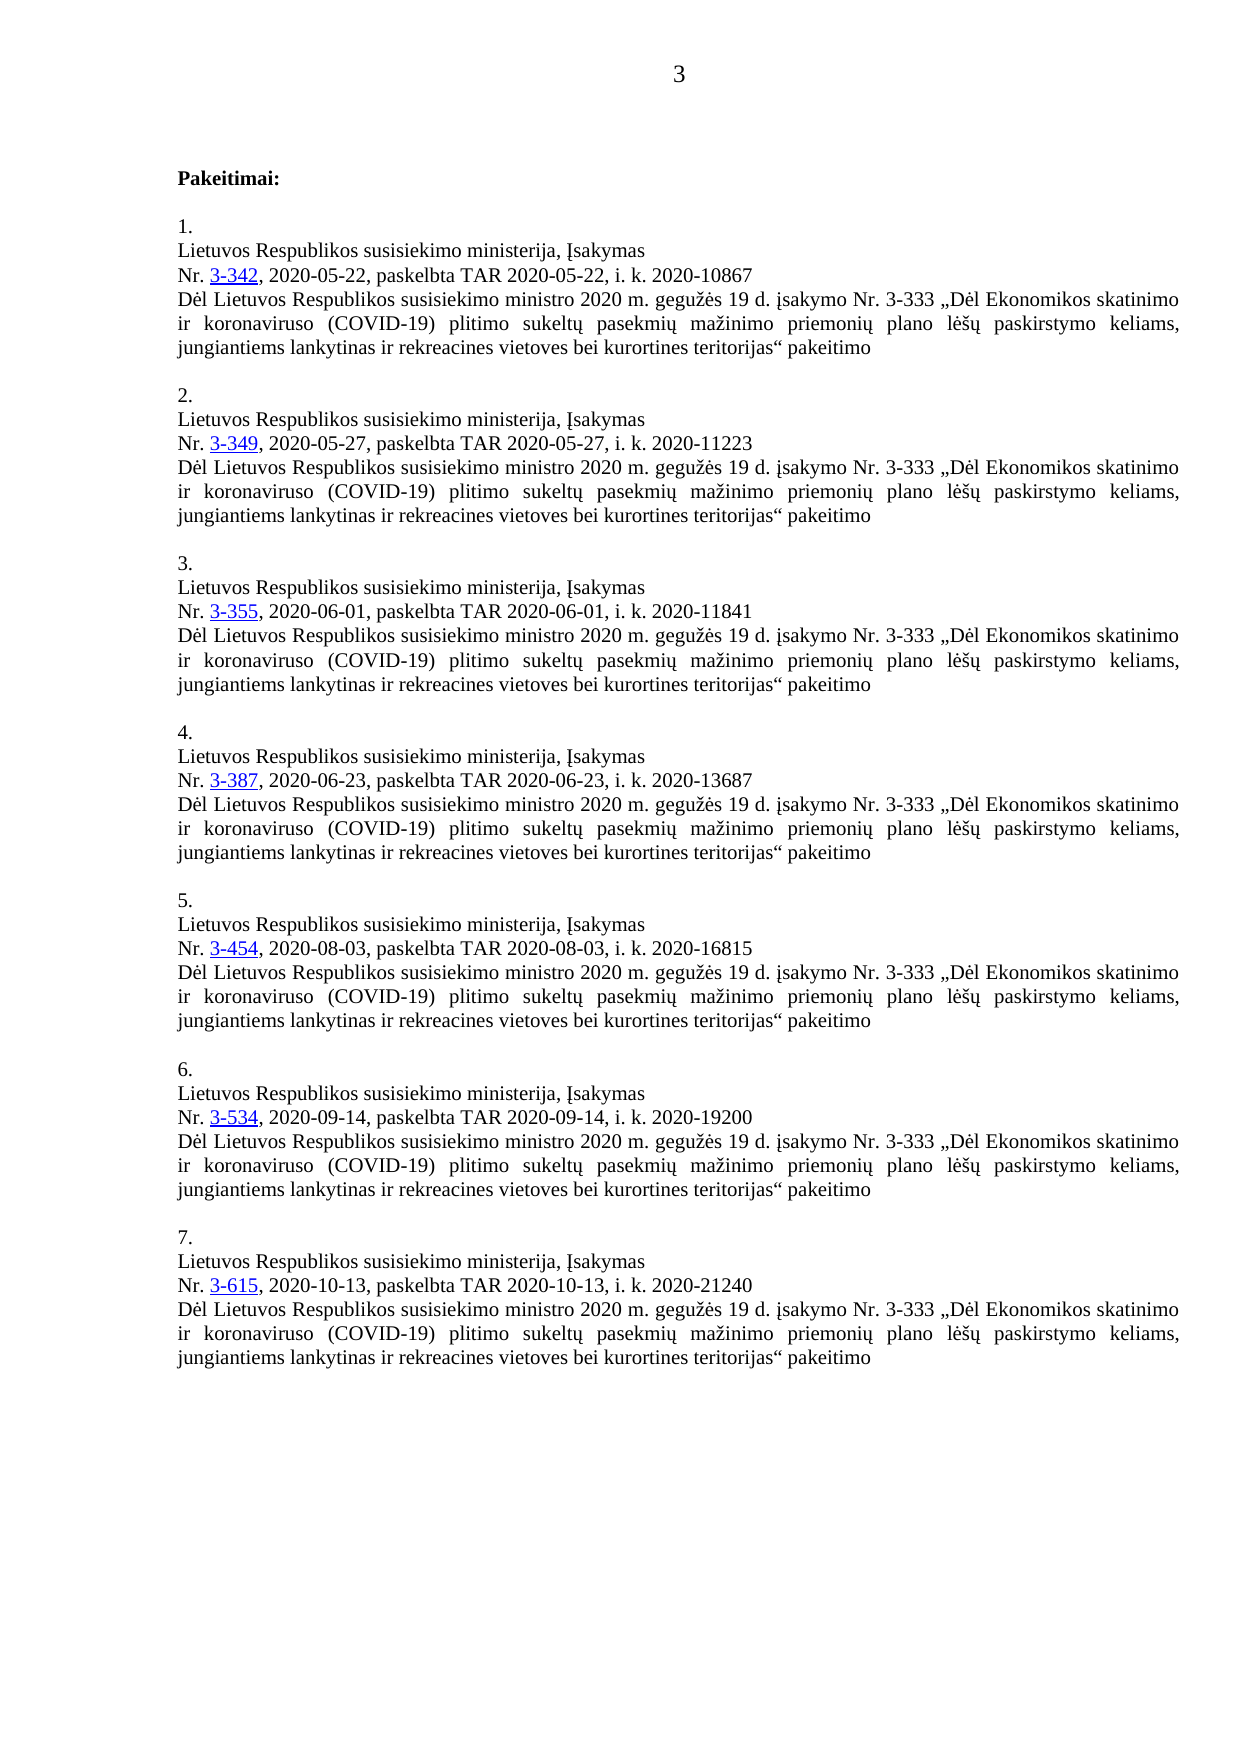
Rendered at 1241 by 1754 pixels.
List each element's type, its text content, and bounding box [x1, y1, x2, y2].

text Dėl Lietuvos Respublikos susisiekimo ministro 2020 m. gegužės 19 d. įsakymo Nr. 3-333 „Dėl Ekonomikos skatinimo ir koronaviruso (COVID-19) plitimo sukeltų pasekmių mažinimo priemonių plano lėšų paskirstymo keliams, jungiantiems lankytinas ir rekreacines vietoves bei kurortines teritorijas“ pakeitimo [177, 792, 1181, 864]
text Pakeitimai: [177, 166, 1181, 190]
text Nr. 3-387, 2020-06-23, paskelbta TAR 2020-06-23, i. k. 2020-13687 [177, 768, 1181, 792]
text Nr. 3-342, 2020-05-22, paskelbta TAR 2020-05-22, i. k. 2020-10867 [177, 262, 1181, 287]
text Nr. 3-615, 2020-10-13, paskelbta TAR 2020-10-13, i. k. 2020-21240 [177, 1273, 1181, 1297]
text 3. [177, 551, 1181, 575]
text Dėl Lietuvos Respublikos susisiekimo ministro 2020 m. gegužės 19 d. įsakymo Nr. 3-333 „Dėl Ekonomikos skatinimo ir koronaviruso (COVID-19) plitimo sukeltų pasekmių mažinimo priemonių plano lėšų paskirstymo keliams, jungiantiems lankytinas ir rekreacines vietoves bei kurortines teritorijas“ pakeitimo [177, 1129, 1181, 1201]
text 7. [177, 1225, 1181, 1249]
text Nr. 3-349, 2020-05-27, paskelbta TAR 2020-05-27, i. k. 2020-11223 [177, 431, 1181, 455]
text Nr. 3-355, 2020-06-01, paskelbta TAR 2020-06-01, i. k. 2020-11841 [177, 599, 1181, 623]
text Dėl Lietuvos Respublikos susisiekimo ministro 2020 m. gegužės 19 d. įsakymo Nr. 3-333 „Dėl Ekonomikos skatinimo ir koronaviruso (COVID-19) plitimo sukeltų pasekmių mažinimo priemonių plano lėšų paskirstymo keliams, jungiantiems lankytinas ir rekreacines vietoves bei kurortines teritorijas“ pakeitimo [177, 287, 1181, 359]
text Dėl Lietuvos Respublikos susisiekimo ministro 2020 m. gegužės 19 d. įsakymo Nr. 3-333 „Dėl Ekonomikos skatinimo ir koronaviruso (COVID-19) plitimo sukeltų pasekmių mažinimo priemonių plano lėšų paskirstymo keliams, jungiantiems lankytinas ir rekreacines vietoves bei kurortines teritorijas“ pakeitimo [177, 455, 1181, 527]
text Lietuvos Respublikos susisiekimo ministerija, Įsakymas [177, 238, 1181, 262]
text 5. [177, 888, 1181, 912]
text Nr. 3-534, 2020-09-14, paskelbta TAR 2020-09-14, i. k. 2020-19200 [177, 1105, 1181, 1129]
text Lietuvos Respublikos susisiekimo ministerija, Įsakymas [177, 407, 1181, 431]
text Lietuvos Respublikos susisiekimo ministerija, Įsakymas [177, 575, 1181, 599]
text 1. [177, 214, 1181, 238]
text Lietuvos Respublikos susisiekimo ministerija, Įsakymas [177, 744, 1181, 768]
text Nr. 3-454, 2020-08-03, paskelbta TAR 2020-08-03, i. k. 2020-16815 [177, 936, 1181, 960]
text 4. [177, 720, 1181, 744]
text 6. [177, 1057, 1181, 1081]
text Dėl Lietuvos Respublikos susisiekimo ministro 2020 m. gegužės 19 d. įsakymo Nr. 3-333 „Dėl Ekonomikos skatinimo ir koronaviruso (COVID-19) plitimo sukeltų pasekmių mažinimo priemonių plano lėšų paskirstymo keliams, jungiantiems lankytinas ir rekreacines vietoves bei kurortines teritorijas“ pakeitimo [177, 960, 1181, 1032]
text 2. [177, 383, 1181, 407]
text Lietuvos Respublikos susisiekimo ministerija, Įsakymas [177, 1081, 1181, 1105]
text Dėl Lietuvos Respublikos susisiekimo ministro 2020 m. gegužės 19 d. įsakymo Nr. 3-333 „Dėl Ekonomikos skatinimo ir koronaviruso (COVID-19) plitimo sukeltų pasekmių mažinimo priemonių plano lėšų paskirstymo keliams, jungiantiems lankytinas ir rekreacines vietoves bei kurortines teritorijas“ pakeitimo [177, 623, 1181, 696]
text Lietuvos Respublikos susisiekimo ministerija, Įsakymas [177, 1249, 1181, 1273]
text Lietuvos Respublikos susisiekimo ministerija, Įsakymas [177, 912, 1181, 936]
text Dėl Lietuvos Respublikos susisiekimo ministro 2020 m. gegužės 19 d. įsakymo Nr. 3-333 „Dėl Ekonomikos skatinimo ir koronaviruso (COVID-19) plitimo sukeltų pasekmių mažinimo priemonių plano lėšų paskirstymo keliams, jungiantiems lankytinas ir rekreacines vietoves bei kurortines teritorijas“ pakeitimo [177, 1297, 1181, 1369]
